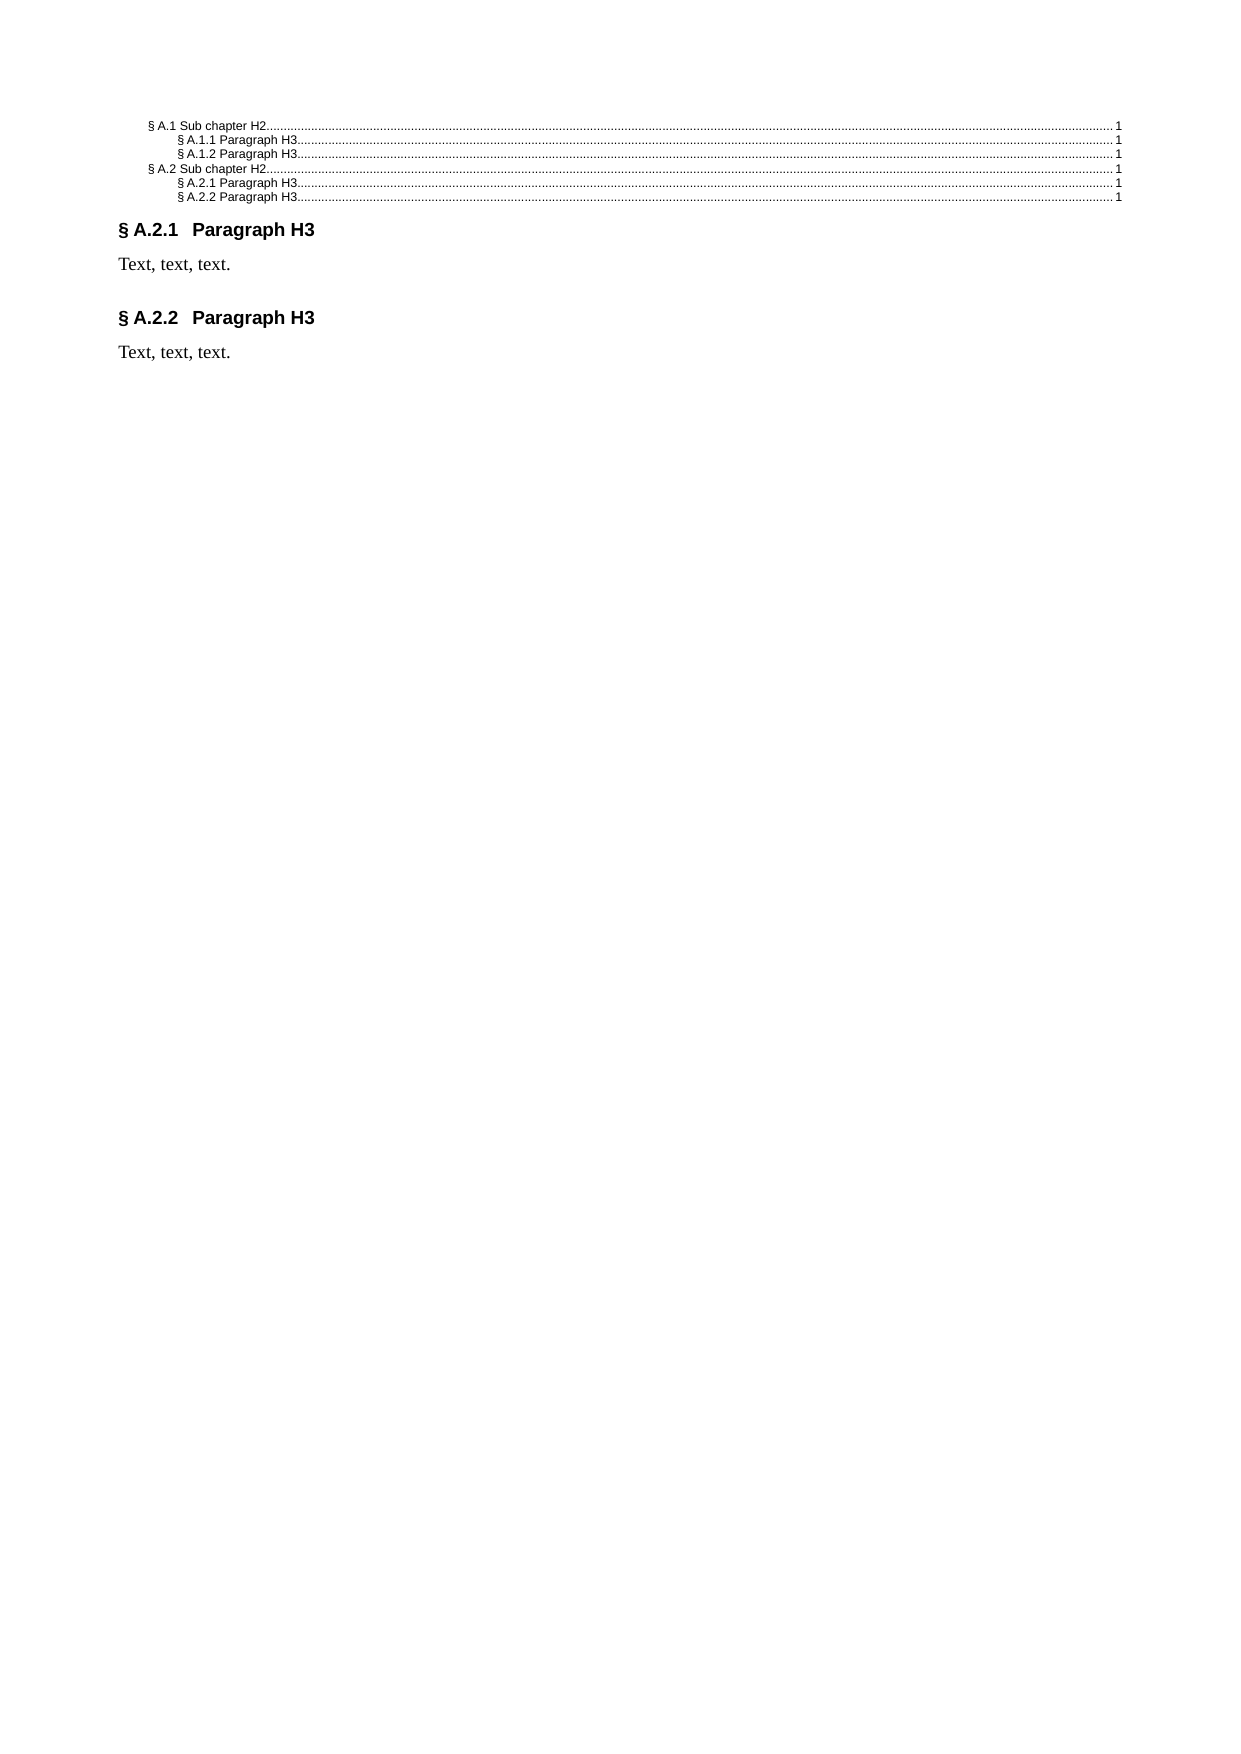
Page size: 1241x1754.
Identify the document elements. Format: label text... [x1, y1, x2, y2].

text § A.2.1 Paragraph H3 1 [177, 176, 1122, 190]
text Text, text, text. [118, 253, 1122, 275]
subtitle Paragraph H3 [118, 219, 1122, 241]
text § A.2 Sub chapter H2 1 [148, 161, 1122, 176]
subtitle Paragraph H3 [118, 307, 1122, 329]
text § A.1.1 Paragraph H3 1 [177, 132, 1122, 147]
text § A.2.2 Paragraph H3 1 [177, 190, 1122, 204]
text § A.1 Sub chapter H2 1 [148, 118, 1122, 132]
text Text, text, text. [118, 341, 1122, 363]
text § A.1.2 Paragraph H3 1 [177, 147, 1122, 161]
